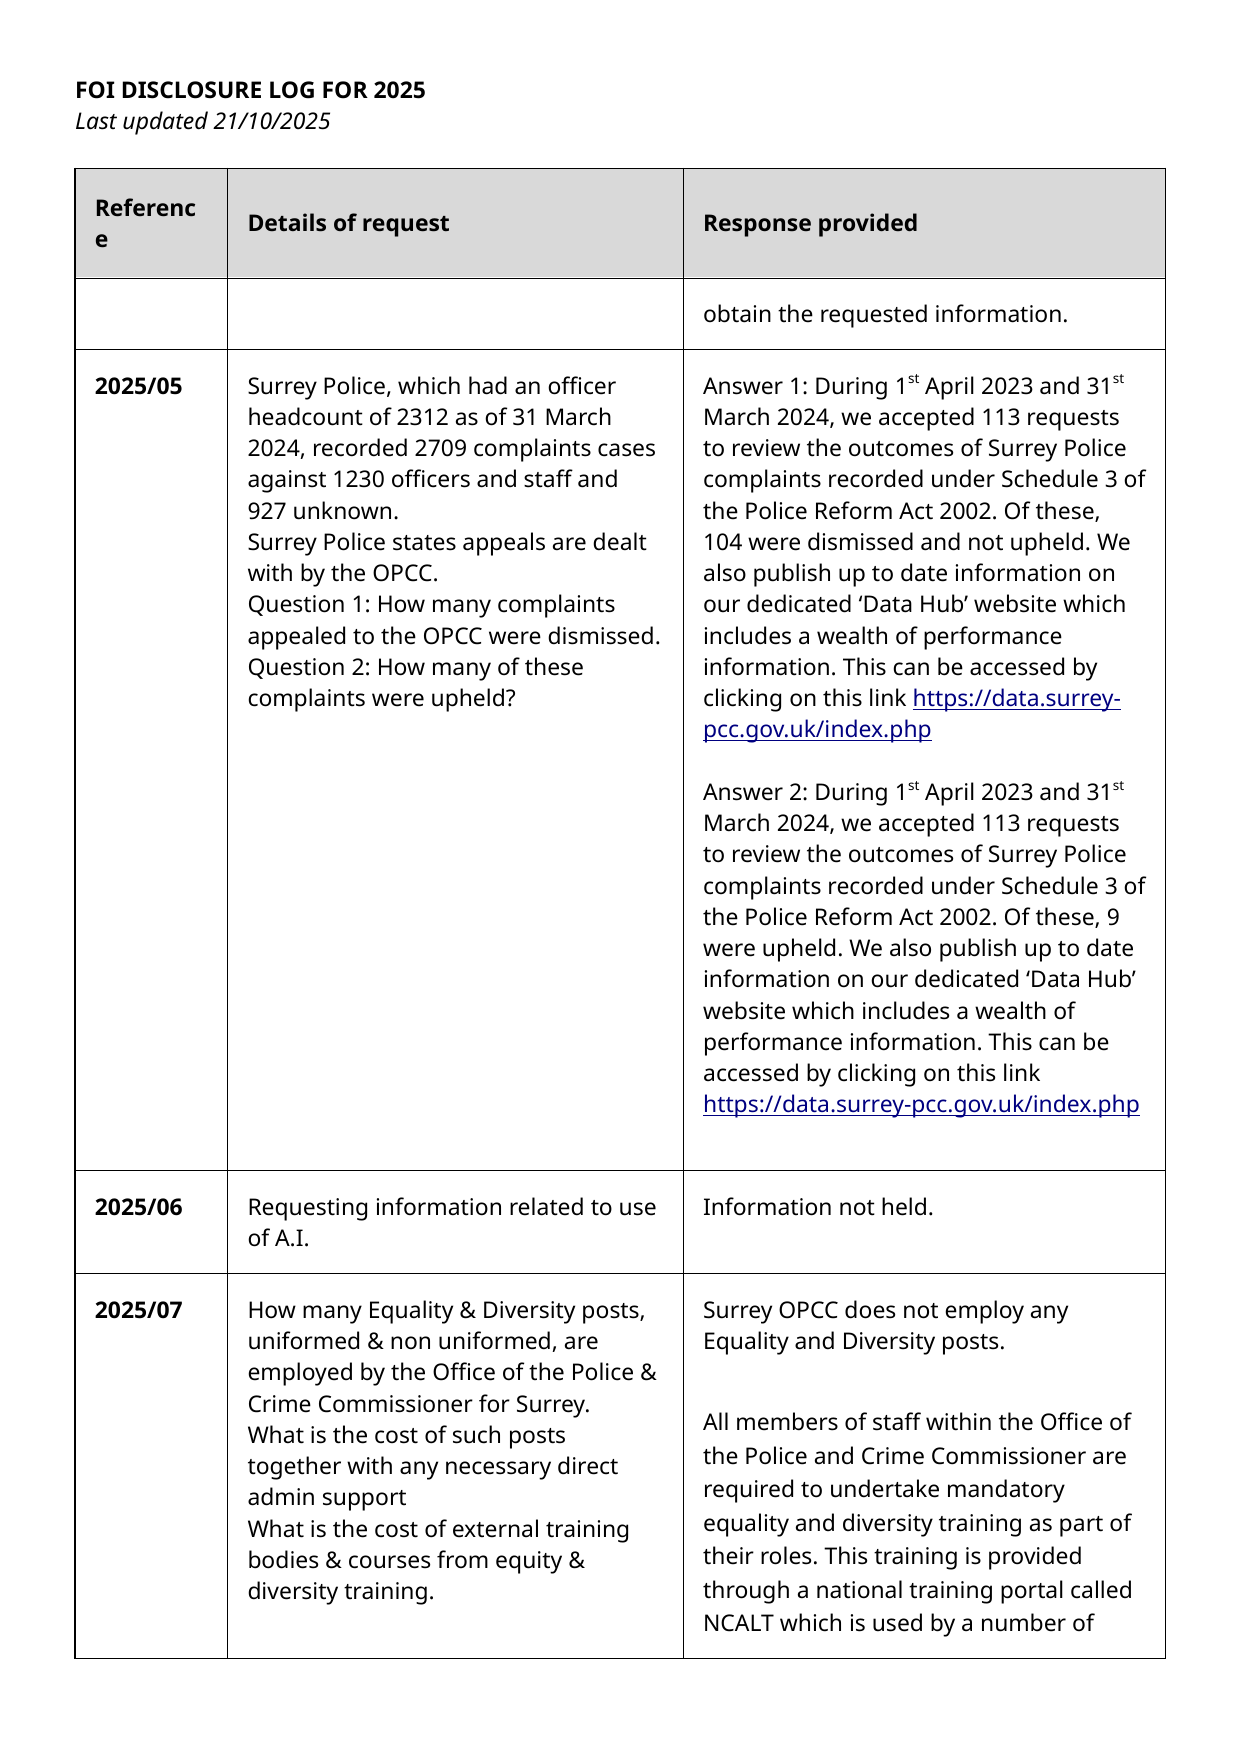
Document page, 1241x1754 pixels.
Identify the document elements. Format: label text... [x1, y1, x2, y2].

table_cell Information not held. [684, 1171, 1165, 1273]
table_cell obtain the requested information. [684, 279, 1165, 349]
table_cell Answer 1: During 1st April 2023 and 31st March 2024, we accepted 113 requests to review the outcomes of Surrey Police complaints recorded under Schedule 3 of the Police Reform Act 2002. Of these, 104 were dismissed and not upheld. We also publish up to date information on our dedicated ‘Data Hub’ website which includes a wealth of performance information. This can be accessed by clicking on this link https://data.surrey-pcc.gov.uk/index.php Answer 2: During 1st April 2023 and 31st March 2024, we accepted 113 requests to review the outcomes of Surrey Police complaints recorded under Schedule 3 of the Police Reform Act 2002. Of these, 9 were upheld. We also publish up to date information on our dedicated ‘Data Hub’ website which includes a wealth of performance information. This can be accessed by clicking on this link https://data.surrey-pcc.gov.uk/index.php [684, 350, 1165, 1170]
table_cell [228, 279, 683, 349]
table_header Reference [76, 169, 227, 277]
table_cell 2025/05 [76, 350, 227, 1170]
table_cell 2025/06 [76, 1171, 227, 1273]
table_cell Requesting information related to use of A.I. [228, 1171, 683, 1273]
table_header Details of request [228, 169, 683, 277]
table_cell Surrey OPCC does not employ any Equality and Diversity posts. All members of staff within the Office of the Police and Crime Commissioner are required to undertake mandatory equality and diversity training as part of their roles. This training is provided through a national training portal called NCALT which is used by a number of [684, 1274, 1165, 1658]
table_cell How many Equality & Diversity posts, uniformed & non uniformed, are employed by the Office of the Police & Crime Commissioner for Surrey. What is the cost of such posts together with any necessary direct admin support What is the cost of external training bodies & courses from equity & diversity training. [228, 1274, 683, 1658]
table_cell [76, 279, 227, 349]
table_cell Surrey Police, which had an officer headcount of 2312 as of 31 March 2024, recorded 2709 complaints cases against 1230 officers and staff and 927 unknown. Surrey Police states appeals are dealt with by the OPCC. Question 1: How many complaints appealed to the OPCC were dismissed. Question 2: How many of these complaints were upheld? [228, 350, 683, 1170]
table_header Response provided [684, 169, 1165, 277]
table_cell 2025/07 [76, 1274, 227, 1658]
